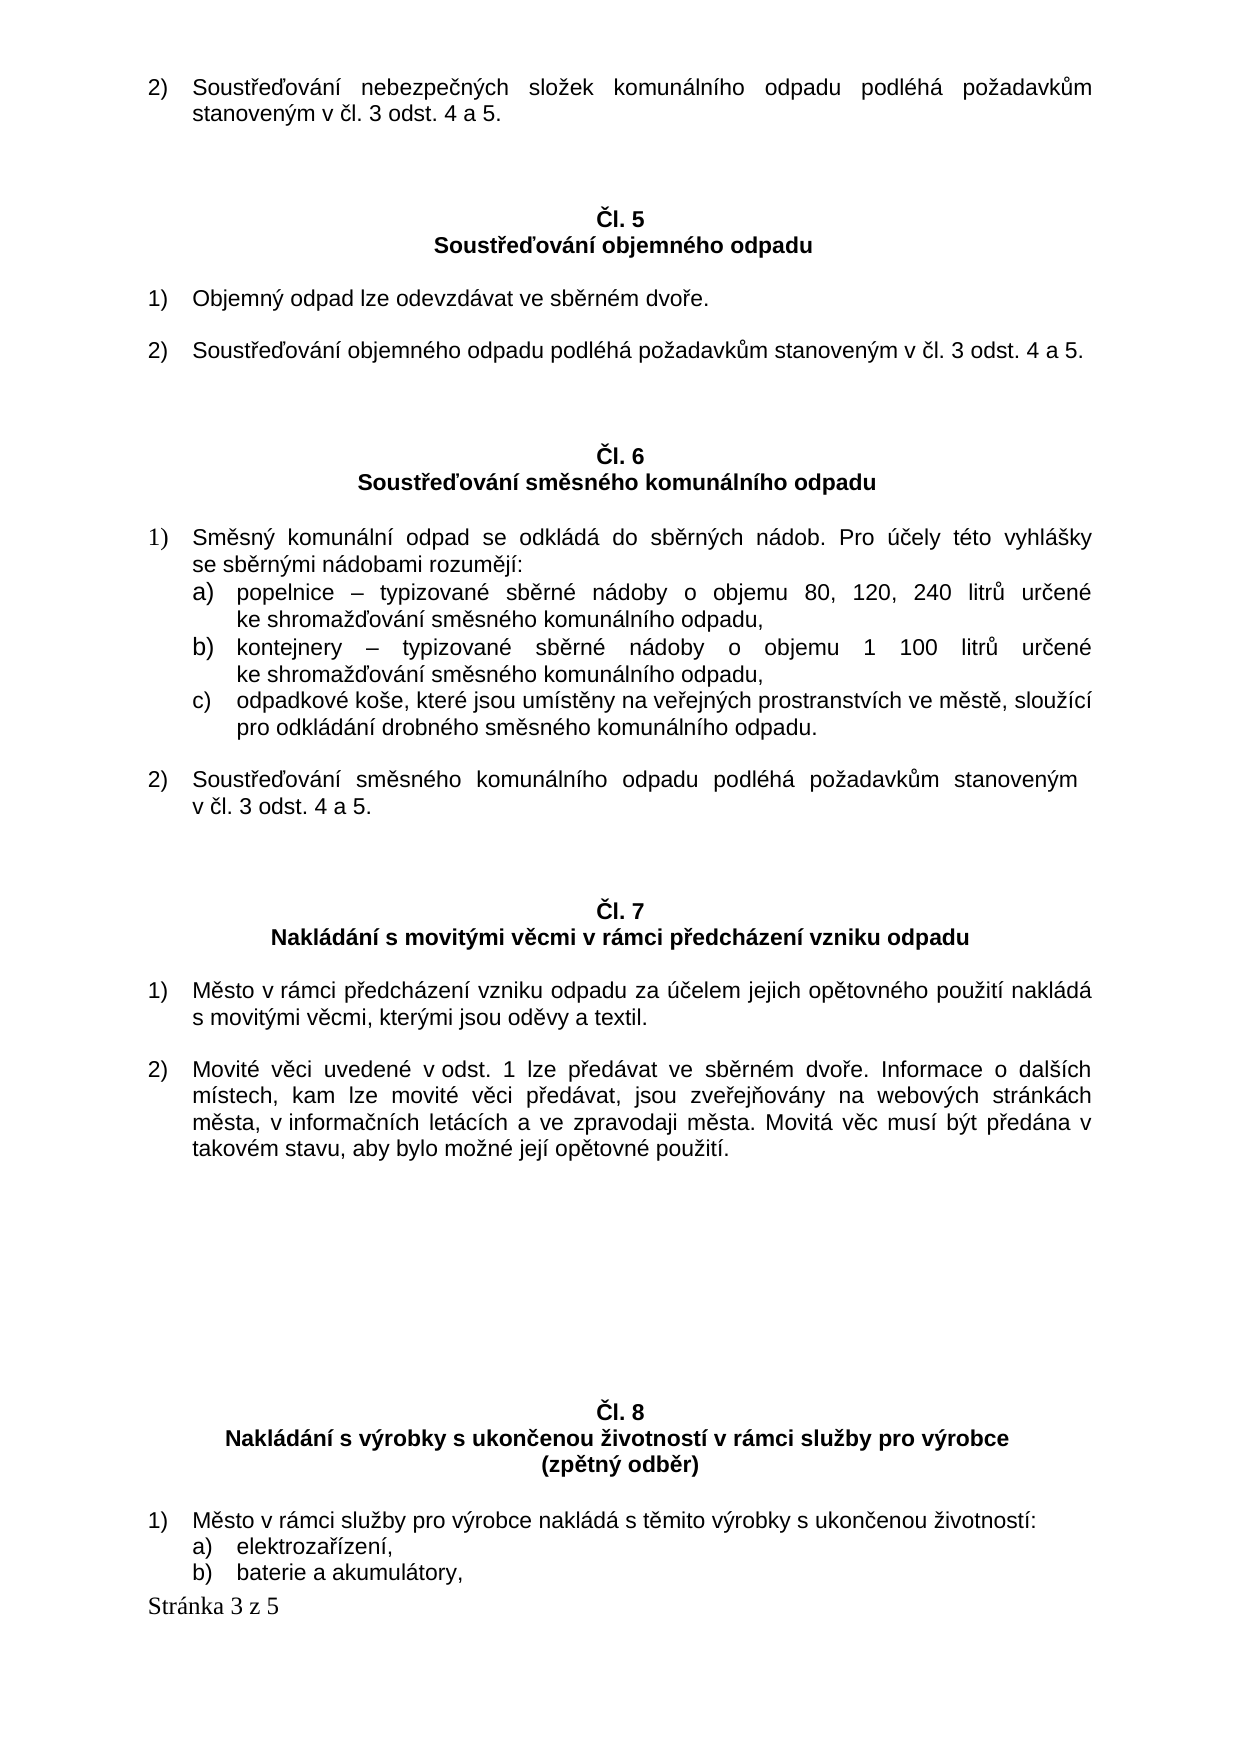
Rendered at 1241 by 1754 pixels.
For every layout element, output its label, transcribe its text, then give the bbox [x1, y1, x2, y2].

list Město v rámci služby pro výrobce nakládá s těmito výrobky s ukončenou životností: [148, 1507, 1092, 1533]
list Objemný odpad lze odevzdávat ve sběrném dvoře. [148, 285, 1092, 311]
subtitle Nakládání s movitými věcmi v rámci předcházení vzniku odpadu [148, 924, 1092, 951]
subtitle (zpětný odběr) [148, 1451, 1092, 1478]
text a) elektrozařízení, [192, 1533, 1092, 1559]
list Movité věci uvedené v odst. 1 lze předávat ve sběrném dvoře. Informace o dalších místech, kam lze movité věci předávat, jsou zveřejňovány na webových stránkách města, v informačních letácích a ve zpravodaji města. Movitá věc musí být předána v takovém stavu, aby bylo možné její opětovné použití. [148, 1056, 1092, 1162]
text Soustřeďování objemného odpadu [148, 232, 1092, 258]
text b) baterie a akumulátory, [192, 1559, 1092, 1586]
subtitle Nakládání s výrobky s ukončenou životností v rámci služby pro výrobce [148, 1425, 1092, 1451]
list popelnice – typizované sběrné nádoby o objemu 80, 120, 240 litrů určené ke shromažďování směsného komunálního odpadu, [192, 577, 1092, 632]
list kontejnery – typizované sběrné nádoby o objemu 1 100 litrů určené ke shromažďování směsného komunálního odpadu, [192, 632, 1092, 687]
text Čl. 6 [148, 443, 1092, 469]
list Soustřeďování směsného komunálního odpadu podléhá požadavkům stanoveným v čl. 3 odst. 4 a 5. [148, 766, 1092, 819]
list Soustřeďování nebezpečných složek komunálního odpadu podléhá požadavkům stanoveným v čl. 3 odst. 4 a 5. [148, 74, 1092, 127]
list Město v rámci předcházení vzniku odpadu za účelem jejich opětovného použití nakládá s movitými věcmi, kterými jsou oděvy a textil. [148, 977, 1092, 1030]
text Čl. 5 [148, 206, 1092, 232]
list Soustřeďování objemného odpadu podléhá požadavkům stanoveným v čl. 3 odst. 4 a 5. [148, 337, 1092, 364]
text Čl. 7 [148, 898, 1092, 924]
text Soustřeďování směsného komunálního odpadu [148, 469, 1092, 496]
list Směsný komunální odpad se odkládá do sběrných nádob. Pro účely této vyhlášky se sběrnými nádobami rozumějí: [148, 522, 1092, 577]
list odpadkové koše, které jsou umístěny na veřejných prostranstvích ve městě, sloužící pro odkládání drobného směsného komunálního odpadu. [192, 687, 1092, 740]
text Čl. 8 [148, 1399, 1092, 1425]
